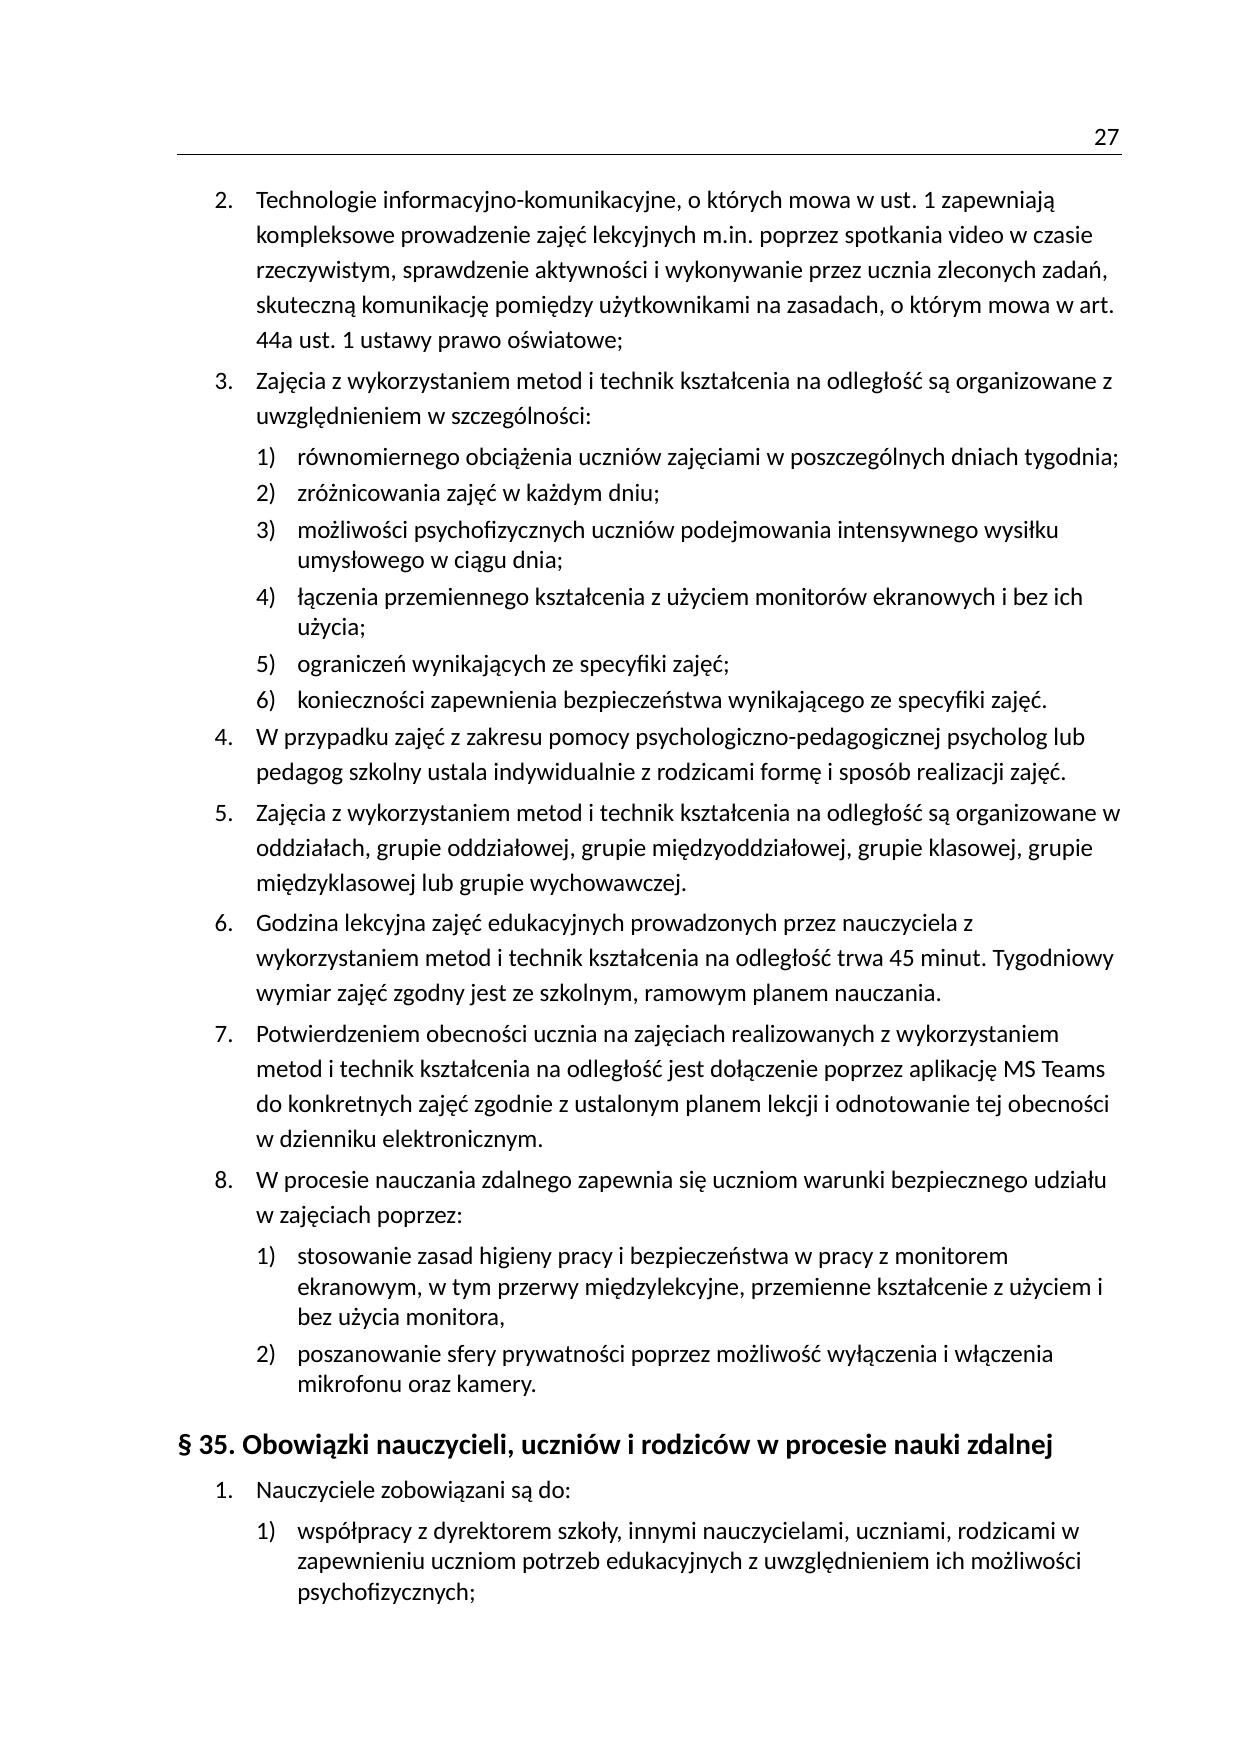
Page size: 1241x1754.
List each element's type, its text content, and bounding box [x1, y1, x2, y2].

list Zajęcia z wykorzystaniem metod i technik kształcenia na odległość są organizowane w oddziałach, grupie oddziałowej, grupie międzyoddziałowej, grupie klasowej, grupie międzyklasowej lub grupie wychowawczej. [214, 797, 1122, 897]
list konieczności zapewnienia bezpieczeństwa wynikającego ze specyfiki zajęć. [256, 684, 1122, 715]
list łączenia przemiennego kształcenia z użyciem monitorów ekranowych i bez ich użycia; [256, 581, 1122, 642]
list możliwości psychofizycznych uczniów podejmowania intensywnego wysiłku umysłowego w ciągu dnia; [256, 514, 1122, 575]
list Zajęcia z wykorzystaniem metod i technik kształcenia na odległość są organizowane z uwzględnieniem w szczególności: [214, 365, 1122, 431]
list Nauczyciele zobowiązani są do: [214, 1474, 1122, 1504]
list stosowanie zasad higieny pracy i bezpieczeństwa w pracy z monitorem ekranowym, w tym przerwy międzylekcyjne, przemienne kształcenie z użyciem i bez użycia monitora, [256, 1240, 1122, 1332]
list równomiernego obciążenia uczniów zajęciami w poszczególnych dniach tygodnia; [256, 441, 1122, 471]
list Potwierdzeniem obecności ucznia na zajęciach realizowanych z wykorzystaniem metod i technik kształcenia na odległość jest dołączenie poprzez aplikację MS Teams do konkretnych zajęć zgodnie z ustalonym planem lekcji i odnotowanie tej obecności w dzienniku elektronicznym. [214, 1018, 1122, 1154]
list Technologie informacyjno-komunikacyjne, o których mowa w ust. 1 zapewniają kompleksowe prowadzenie zajęć lekcyjnych m.in. poprzez spotkania video w czasie rzeczywistym, sprawdzenie aktywności i wykonywanie przez ucznia zleconych zadań, skuteczną komunikację pomiędzy użytkownikami na zasadach, o którym mowa w art. 44a ust. 1 ustawy prawo oświatowe; [214, 184, 1122, 354]
list zróżnicowania zajęć w każdym dniu; [256, 477, 1122, 508]
list W przypadku zajęć z zakresu pomocy psychologiczno-pedagogicznej psycholog lub pedagog szkolny ustala indywidualnie z rodzicami formę i sposób realizacji zajęć. [214, 721, 1122, 786]
list poszanowanie sfery prywatności poprzez możliwość wyłączenia i włączenia mikrofonu oraz kamery. [256, 1338, 1122, 1399]
list współpracy z dyrektorem szkoły, innymi nauczycielami, uczniami, rodzicami w zapewnieniu uczniom potrzeb edukacyjnych z uwzględnieniem ich możliwości psychofizycznych; [256, 1515, 1122, 1606]
subtitle § 35. Obowiązki nauczycieli, uczniów i rodziców w procesie nauki zdalnej [177, 1426, 1122, 1461]
list Godzina lekcyjna zajęć edukacyjnych prowadzonych przez nauczyciela z wykorzystaniem metod i technik kształcenia na odległość trwa 45 minut. Tygodniowy wymiar zajęć zgodny jest ze szkolnym, ramowym planem nauczania. [214, 908, 1122, 1008]
list ograniczeń wynikających ze specyfiki zajęć; [256, 648, 1122, 678]
list W procesie nauczania zdalnego zapewnia się uczniom warunki bezpiecznego udziału w zajęciach poprzez: [214, 1164, 1122, 1230]
